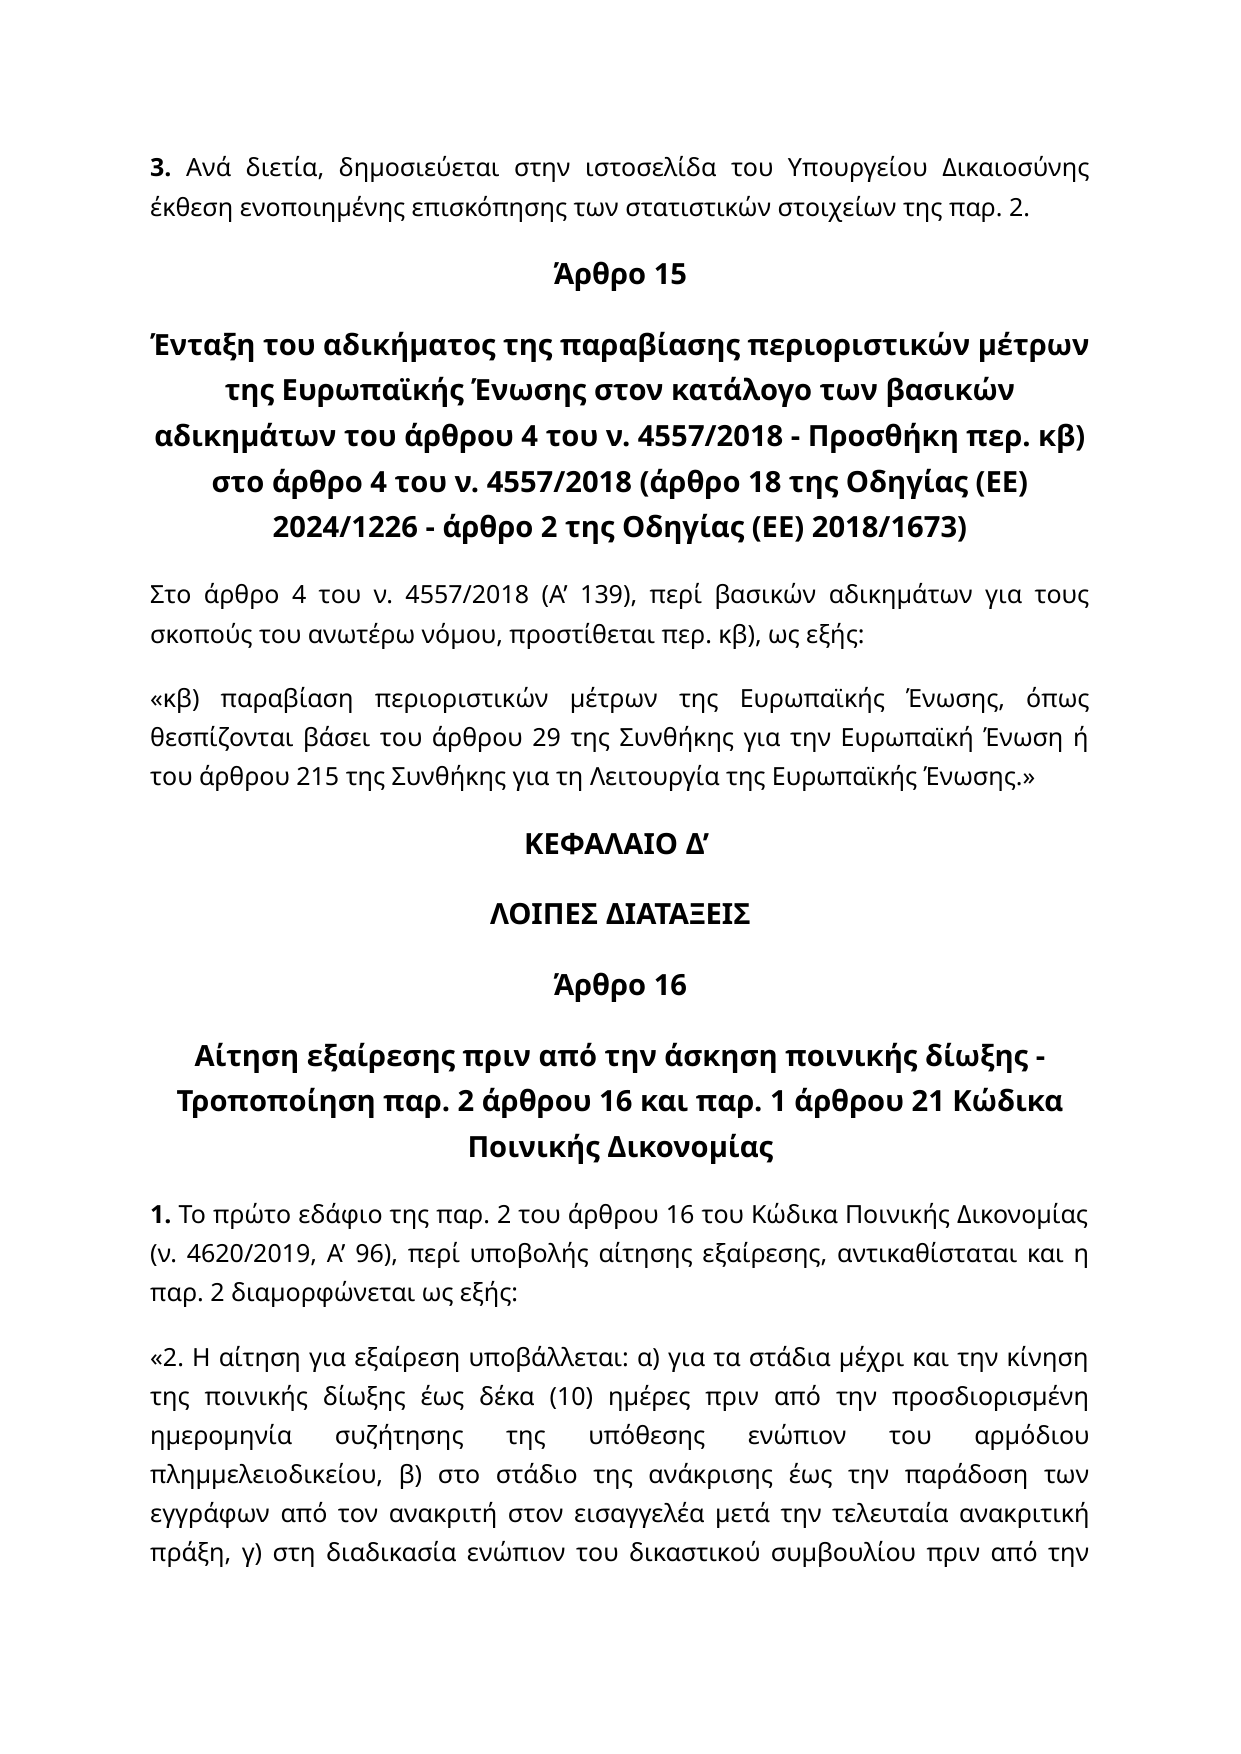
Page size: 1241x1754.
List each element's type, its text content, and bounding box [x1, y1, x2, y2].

subtitle Αίτηση εξαίρεσης πριν από την άσκηση ποινικής δίωξης - Τροποποίηση παρ. 2 άρθρου 16 και παρ. 1 άρθρου 21 Κώδικα Ποινικής Δικονομίας [150, 1035, 1090, 1166]
subtitle Άρθρο 15 [150, 253, 1090, 293]
subtitle ΚΕΦΑΛΑΙΟ Δ’ [150, 823, 1090, 863]
text «2. Η αίτηση για εξαίρεση υποβάλλεται: α) για τα στάδια μέχρι και την κίνηση της ποινικής δίωξης έως δέκα (10) ημέρες πριν από την προσδιορισμένη ημερομηνία συζήτησης της υπόθεσης ενώπιον του αρμόδιου πλημμελειοδικείου, β) στο στάδιο της ανάκρισης έως την παράδοση των εγγράφων από τον ανακριτή στον εισαγγελέα μετά την τελευταία ανακριτική πράξη, γ) στη διαδικασία ενώπιον του δικαστικού συμβουλίου πριν από την [150, 1339, 1090, 1569]
text «κβ) παραβίαση περιοριστικών μέτρων της Ευρωπαϊκής Ένωσης, όπως θεσπίζονται βάσει του άρθρου 29 της Συνθήκης για την Ευρωπαϊκή Ένωση ή του άρθρου 215 της Συνθήκης για τη Λειτουργία της Ευρωπαϊκής Ένωσης.» [150, 680, 1090, 793]
text 1. Το πρώτο εδάφιο της παρ. 2 του άρθρου 16 του Κώδικα Ποινικής Δικονομίας (ν. 4620/2019, Α’ 96), περί υποβολής αίτησης εξαίρεσης, αντικαθίσταται και η παρ. 2 διαμορφώνεται ως εξής: [150, 1197, 1090, 1309]
subtitle Άρθρο 16 [150, 964, 1090, 1004]
subtitle Ένταξη του αδικήματος της παραβίασης περιοριστικών μέτρων της Ευρωπαϊκής Ένωσης στον κατάλογο των βασικών αδικημάτων του άρθρου 4 του ν. 4557/2018 - Προσθήκη περ. κβ) στο άρθρο 4 του ν. 4557/2018 (άρθρο 18 της Οδηγίας (ΕE) 2024/1226 - άρθρο 2 της Οδηγίας (ΕE) 2018/1673) [150, 324, 1090, 546]
text Στο άρθρο 4 του ν. 4557/2018 (Α’ 139), περί βασικών αδικημάτων για τους σκοπούς του ανωτέρω νόμου, προστίθεται περ. κβ), ως εξής: [150, 577, 1090, 650]
text 3. Ανά διετία, δημοσιεύεται στην ιστοσελίδα του Υπουργείου Δικαιοσύνης έκθεση ενοποιημένης επισκόπησης των στατιστικών στοιχείων της παρ. 2. [150, 150, 1090, 223]
subtitle ΛΟΙΠΕΣ ΔΙΑΤΑΞΕΙΣ [150, 893, 1090, 933]
